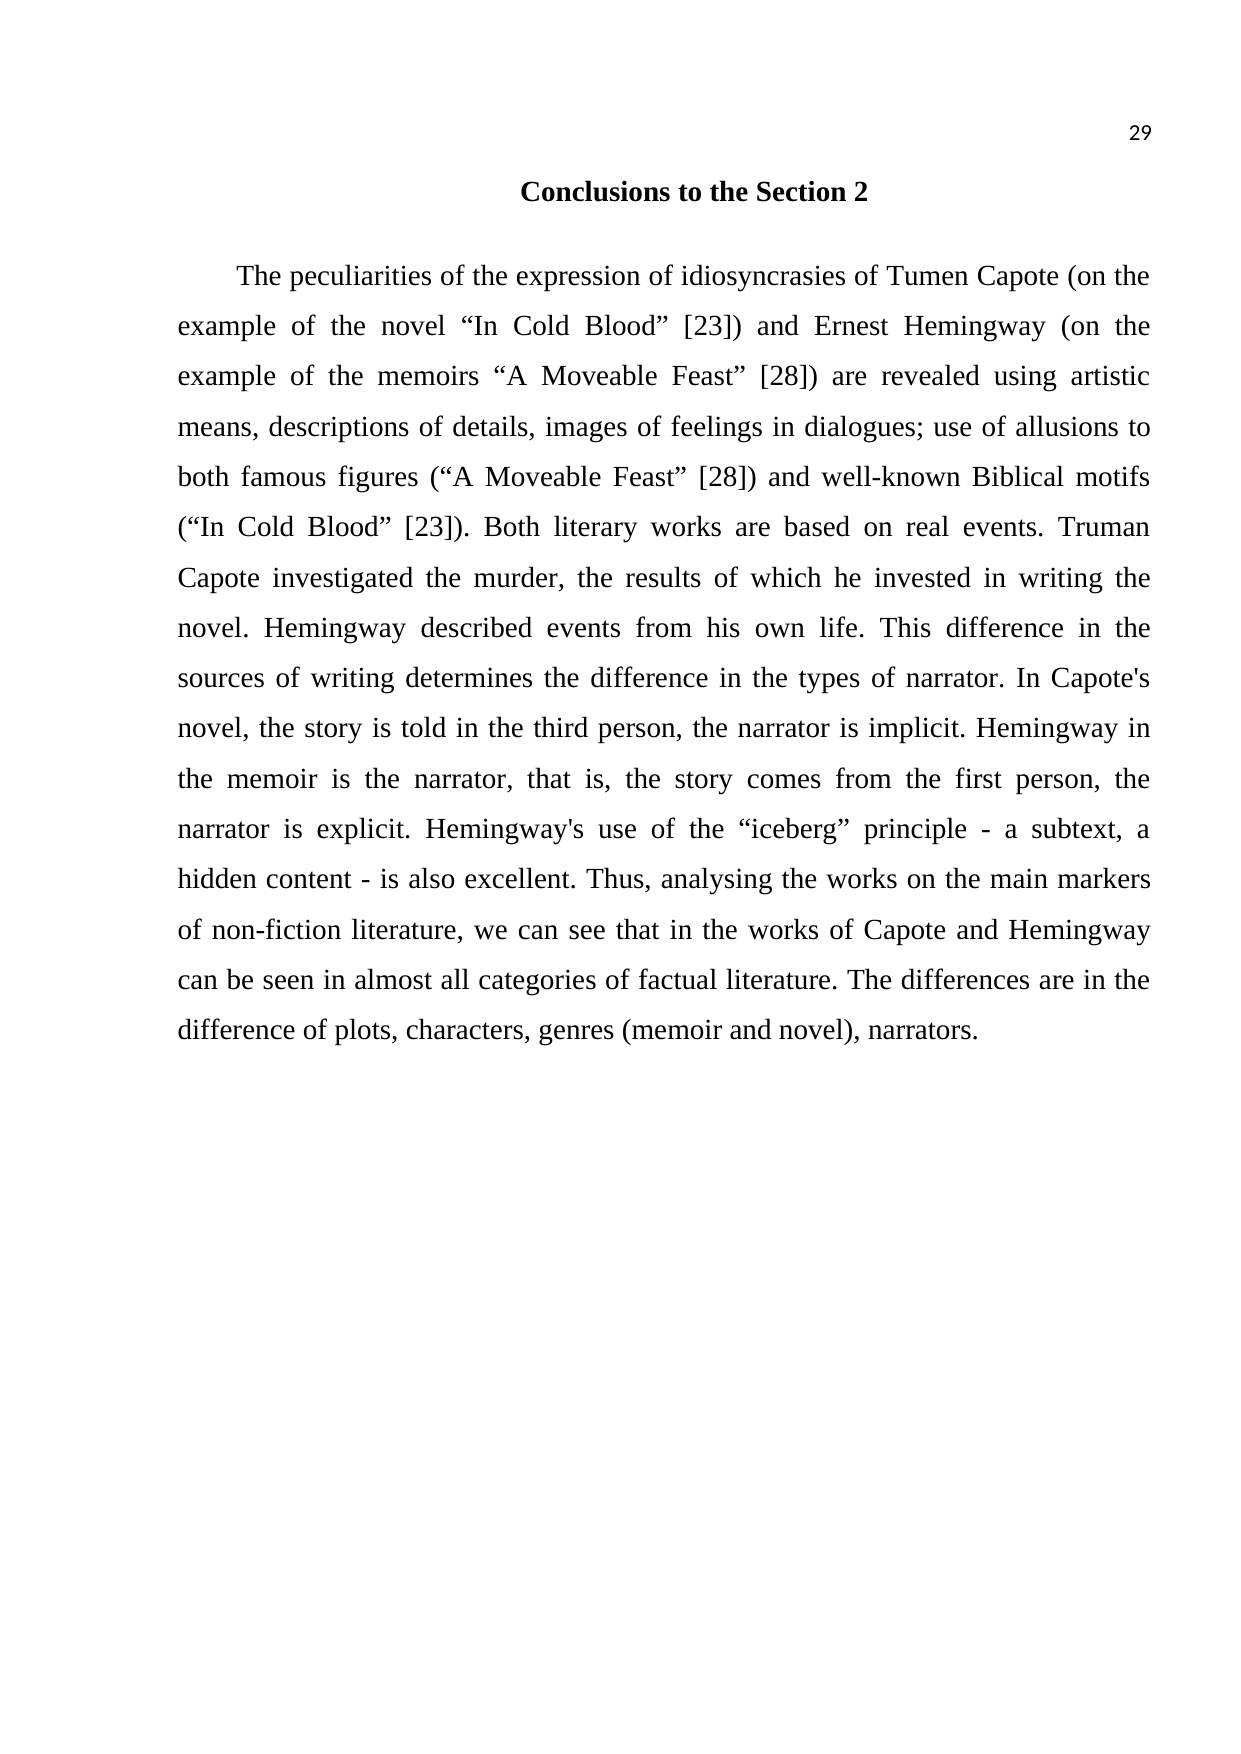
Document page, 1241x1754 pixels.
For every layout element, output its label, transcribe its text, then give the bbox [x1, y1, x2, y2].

text Conclusions to the Section 2 [177, 174, 1152, 208]
text The peculiarities of the expression of idiosyncrasies of Tumen Capote (on the example of the novel “In Cold Blood” [23]) and Ernest Hemingway (on the example of the memoirs “A Moveable Feast” [28]) are revealed using artistic means, descriptions of details, images of feelings in dialogues; use of allusions to both famous figures (“A Moveable Feast” [28]) and well-known Biblical motifs (“In Cold Blood” [23]). Both literary works are based on real events. Truman Capote investigated the murder, the results of which he invested in writing the novel. Hemingway described events from his own life. This difference in the sources of writing determines the difference in the types of narrator. In Capote's novel, the story is told in the third person, the narrator is implicit. Hemingway in the memoir is the narrator, that is, the story comes from the first person, the narrator is explicit. Hemingway's use of the “iceberg” principle - a subtext, a hidden content - is also excellent. Thus, analysing the works on the main markers of non-fiction literature, we can see that in the works of Capote and Hemingway can be seen in almost all categories of factual literature. The differences are in the difference of plots, characters, genres (memoir and novel), narrators. [177, 258, 1152, 1046]
